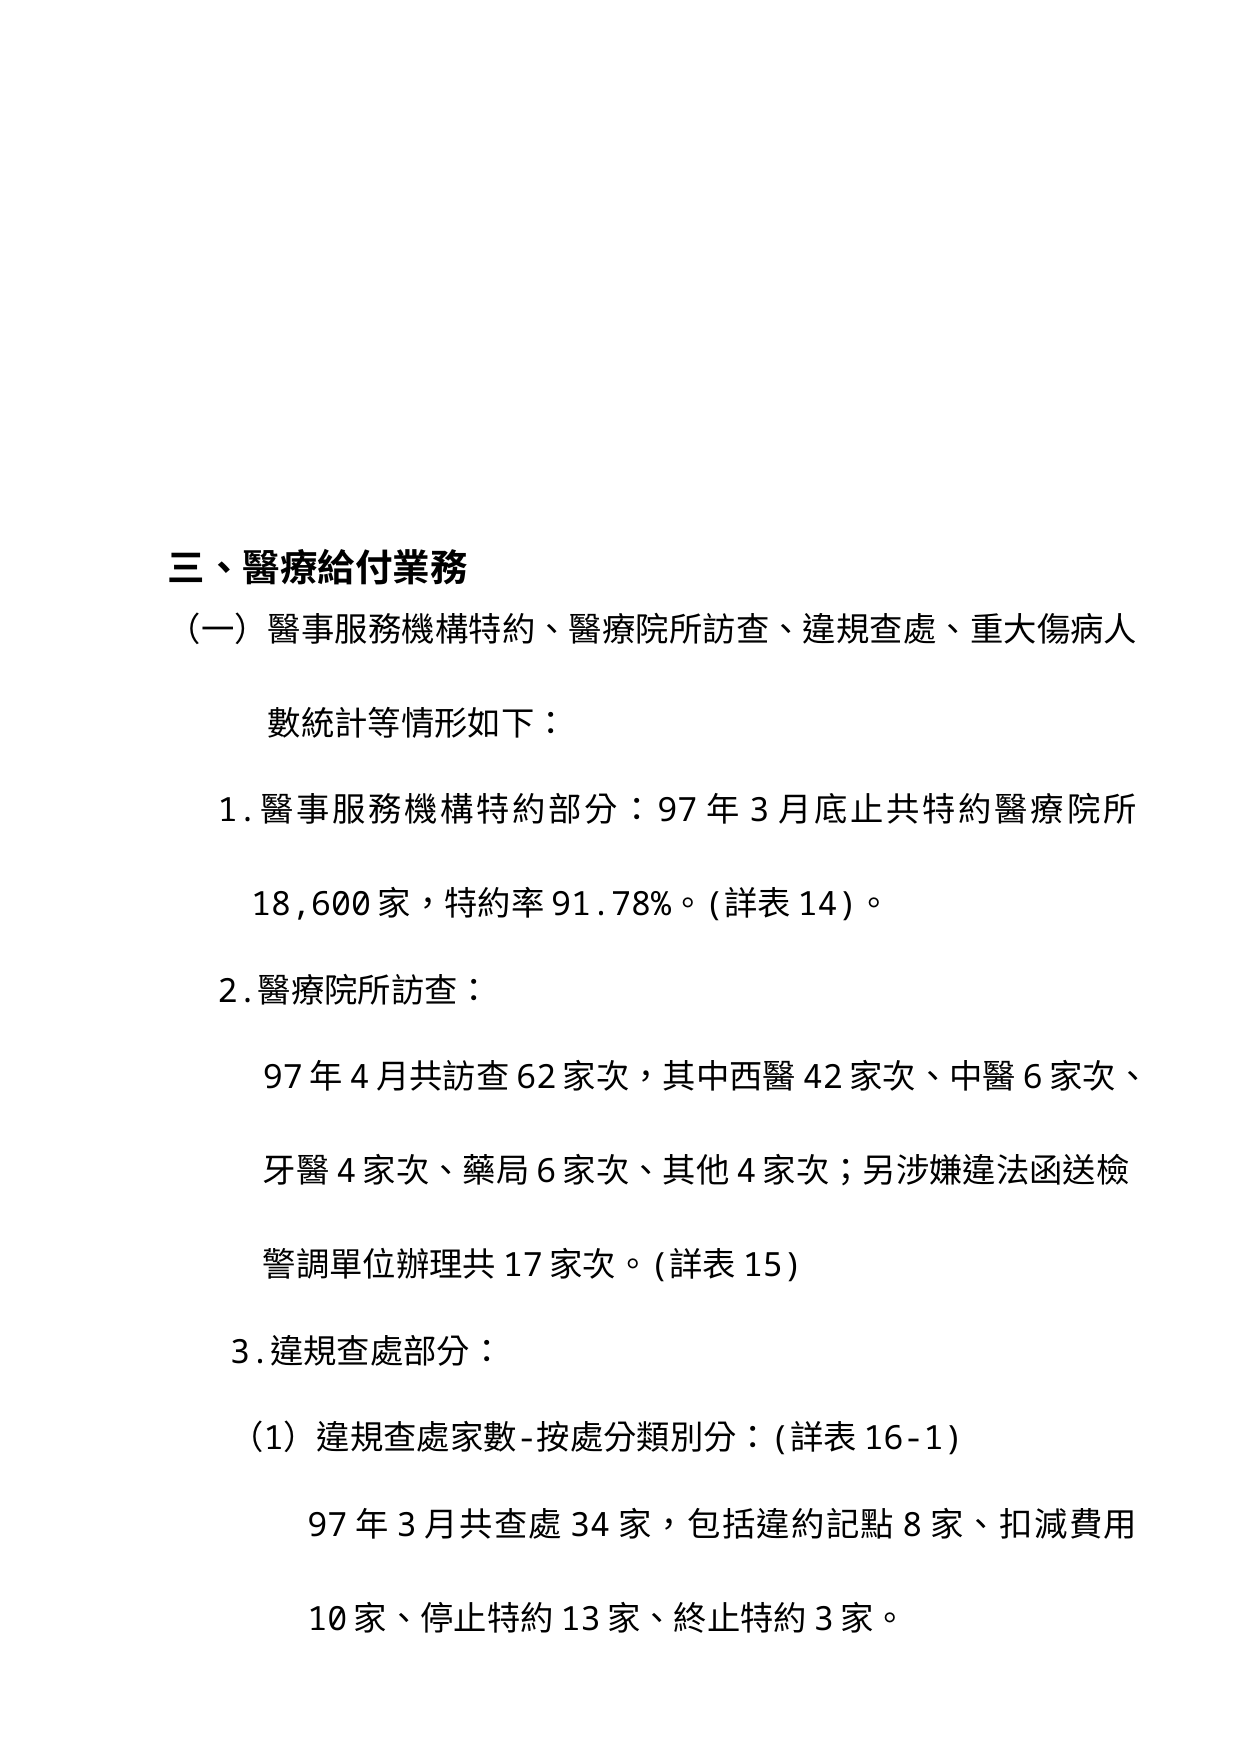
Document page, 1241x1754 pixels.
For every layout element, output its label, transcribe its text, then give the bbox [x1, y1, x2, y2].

text 三、醫療給付業務 [130, 523, 1137, 585]
text 97年3月共查處34家，包括違約記點8家、扣減費用10家、停止特約13家、終止特約3家。 [307, 1480, 1137, 1637]
text 97年4月共訪查62家次，其中西醫42家次、中醫6家次、牙醫4家次、藥局6家次、其他4家次；另涉嫌違法函送檢警調單位辦理共17家次。(詳表15) [263, 1033, 1157, 1283]
text （一）醫事服務機構特約、醫療院所訪查、違規查處、重大傷病人數統計等情形如下： [167, 585, 1137, 742]
text 2.醫療院所訪查： [217, 946, 1137, 1009]
text （1）違規查處家數-按處分類別分：(詳表16-1) [230, 1394, 1137, 1456]
text 3.違規查處部分： [230, 1307, 1137, 1369]
text 1.醫事服務機構特約部分：97年3月底止共特約醫療院所18,600家，特約率91.78%。(詳表14)。 [217, 766, 1137, 922]
